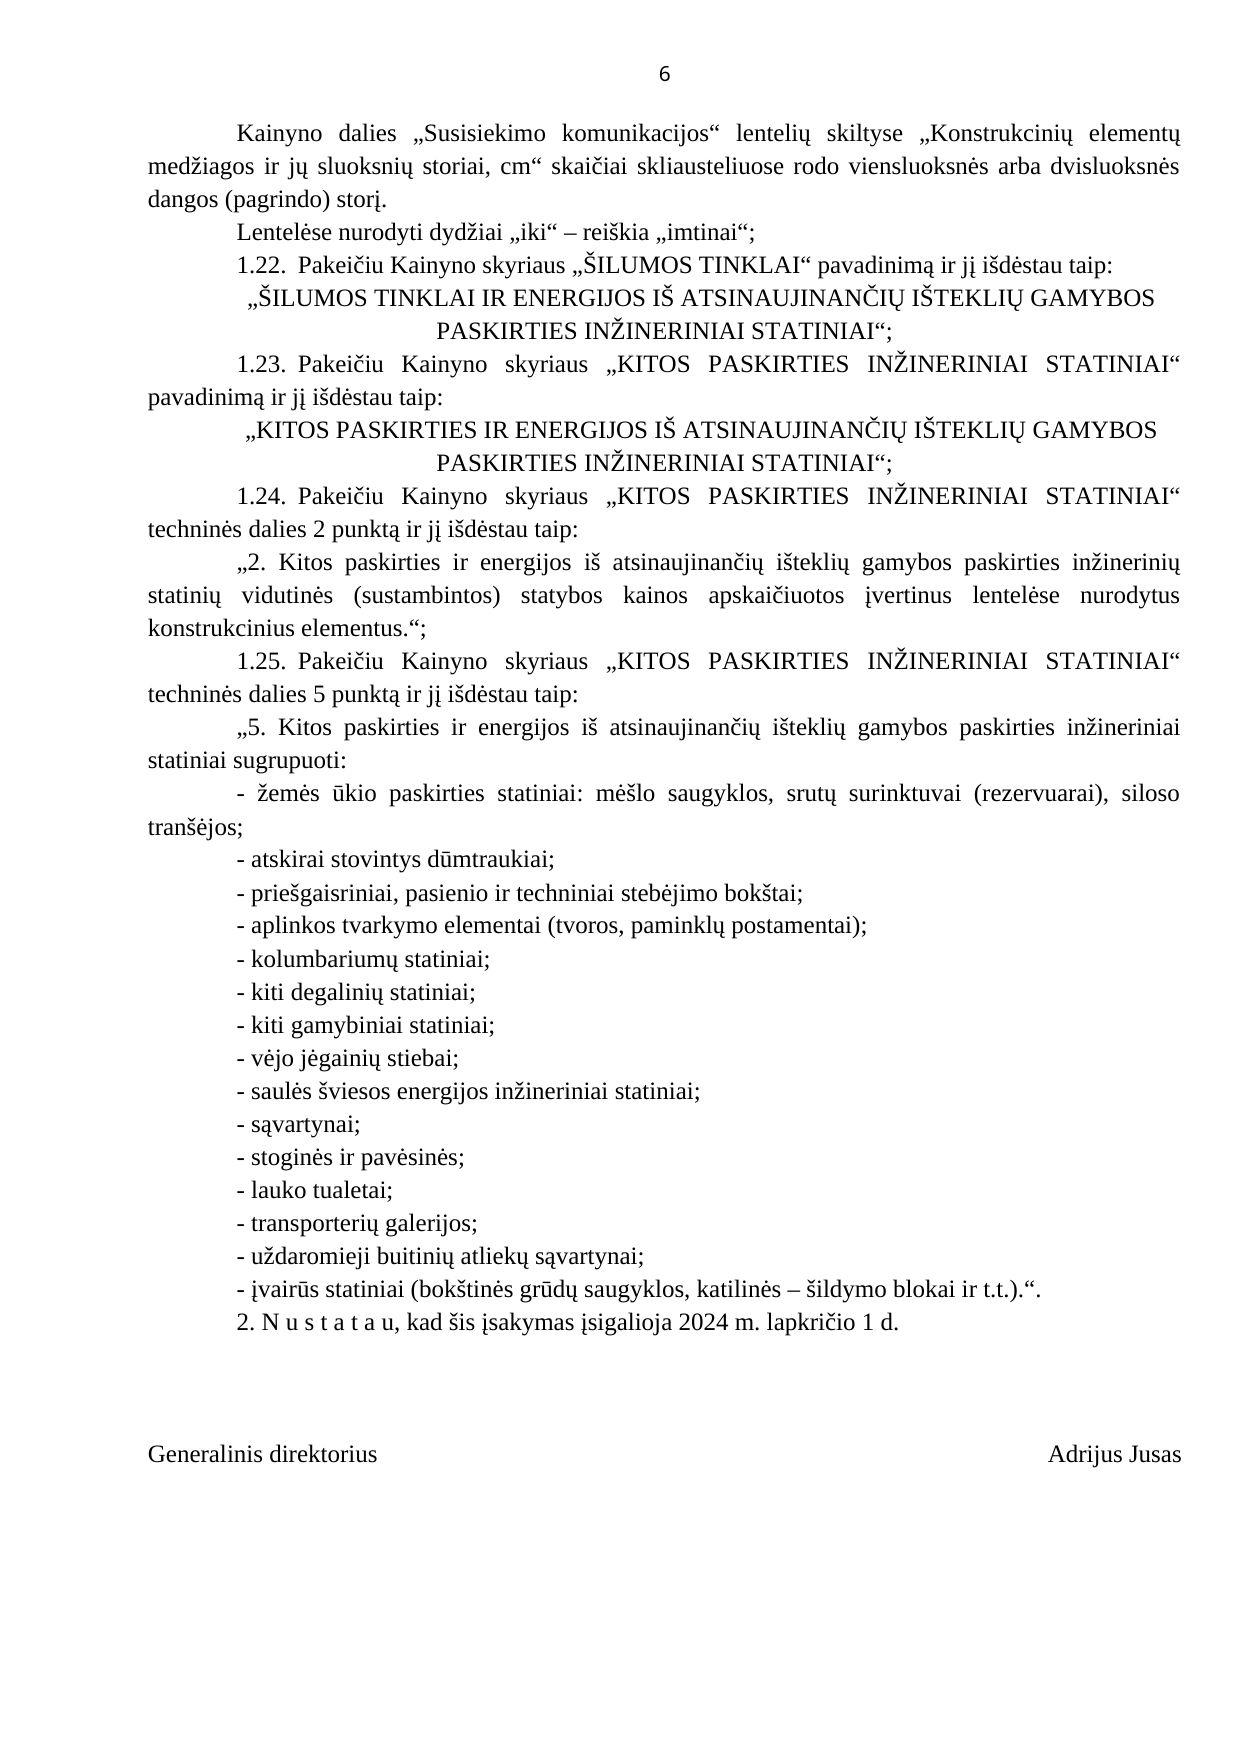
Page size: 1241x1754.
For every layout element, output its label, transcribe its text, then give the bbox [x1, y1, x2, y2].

text 1.24. Pakeičiu Kainyno skyriaus „KITOS PASKIRTIES INŽINERINIAI STATINIAI“ techninės dalies 2 punktą ir jį išdėstau taip: [148, 481, 1181, 543]
text - lauko tualetai; [236, 1175, 1181, 1203]
text 1.22. Pakeičiu Kainyno skyriaus „ŠILUMOS TINKLAI“ pavadinimą ir jį išdėstau taip: [148, 250, 1181, 279]
text - priešgaisriniai, pasienio ir techniniai stebėjimo bokštai; [236, 878, 1181, 906]
text Lentelėse nurodyti dydžiai „iki“ – reiškia „imtinai“; [148, 217, 1181, 246]
text 2. Nustatau, kad šis įsakymas įsigalioja 2024 m. lapkričio 1 d. [148, 1307, 1181, 1336]
text - uždaromieji buitinių atliekų sąvartynai; [236, 1241, 1181, 1269]
text - saulės šviesos energijos inžineriniai statiniai; [236, 1076, 1181, 1104]
text - vėjo jėgainių stiebai; [236, 1043, 1181, 1071]
text - kiti degalinių statiniai; [236, 977, 1181, 1005]
text „KITOS PASKIRTIES IR ENERGIJOS IŠ ATSINAUJINANČIŲ IŠTEKLIŲ GAMYBOS PASKIRTIES INŽINERINIAI STATINIAI“; [148, 415, 1181, 477]
text 1.25. Pakeičiu Kainyno skyriaus „KITOS PASKIRTIES INŽINERINIAI STATINIAI“ techninės dalies 5 punktą ir jį išdėstau taip: [148, 646, 1181, 708]
text 1.23. Pakeičiu Kainyno skyriaus „KITOS PASKIRTIES INŽINERINIAI STATINIAI“ pavadinimą ir jį išdėstau taip: [148, 349, 1181, 411]
text - kiti gamybiniai statiniai; [236, 1010, 1181, 1038]
text - atskirai stovintys dūmtraukiai; [236, 844, 1181, 873]
text - kolumbariumų statiniai; [236, 944, 1181, 972]
text Kainyno dalies „Susisiekimo komunikacijos“ lentelių skiltyse „Konstrukcinių elementų medžiagos ir jų sluoksnių storiai, cm“ skaičiai skliausteliuose rodo viensluoksnės arba dvisluoksnės dangos (pagrindo) storį. [148, 118, 1181, 213]
text - transporterių galerijos; [236, 1208, 1181, 1237]
text - stoginės ir pavėsinės; [236, 1142, 1181, 1171]
text - žemės ūkio paskirties statiniai: mėšlo saugyklos, srutų surinktuvai (rezervuarai), siloso tranšėjos; [148, 778, 1181, 840]
text - įvairūs statiniai (bokštinės grūdų saugyklos, katilinės – šildymo blokai ir t.t.).“. [236, 1274, 1181, 1303]
text „ŠILUMOS TINKLAI IR ENERGIJOS IŠ ATSINAUJINANČIŲ IŠTEKLIŲ GAMYBOS PASKIRTIES INŽINERINIAI STATINIAI“; [148, 283, 1181, 345]
text „5. Kitos paskirties ir energijos iš atsinaujinančių išteklių gamybos paskirties inžineriniai statiniai sugrupuoti: [148, 712, 1181, 774]
text Generalinis direktorius Adrijus Jusas [148, 1439, 1191, 1468]
text - sąvartynai; [236, 1109, 1181, 1137]
text - aplinkos tvarkymo elementai (tvoros, paminklų postamentai); [236, 911, 1181, 939]
text „2. Kitos paskirties ir energijos iš atsinaujinančių išteklių gamybos paskirties inžinerinių statinių vidutinės (sustambintos) statybos kainos apskaičiuotos įvertinus lentelėse nurodytus konstrukcinius elementus.“; [148, 547, 1181, 642]
